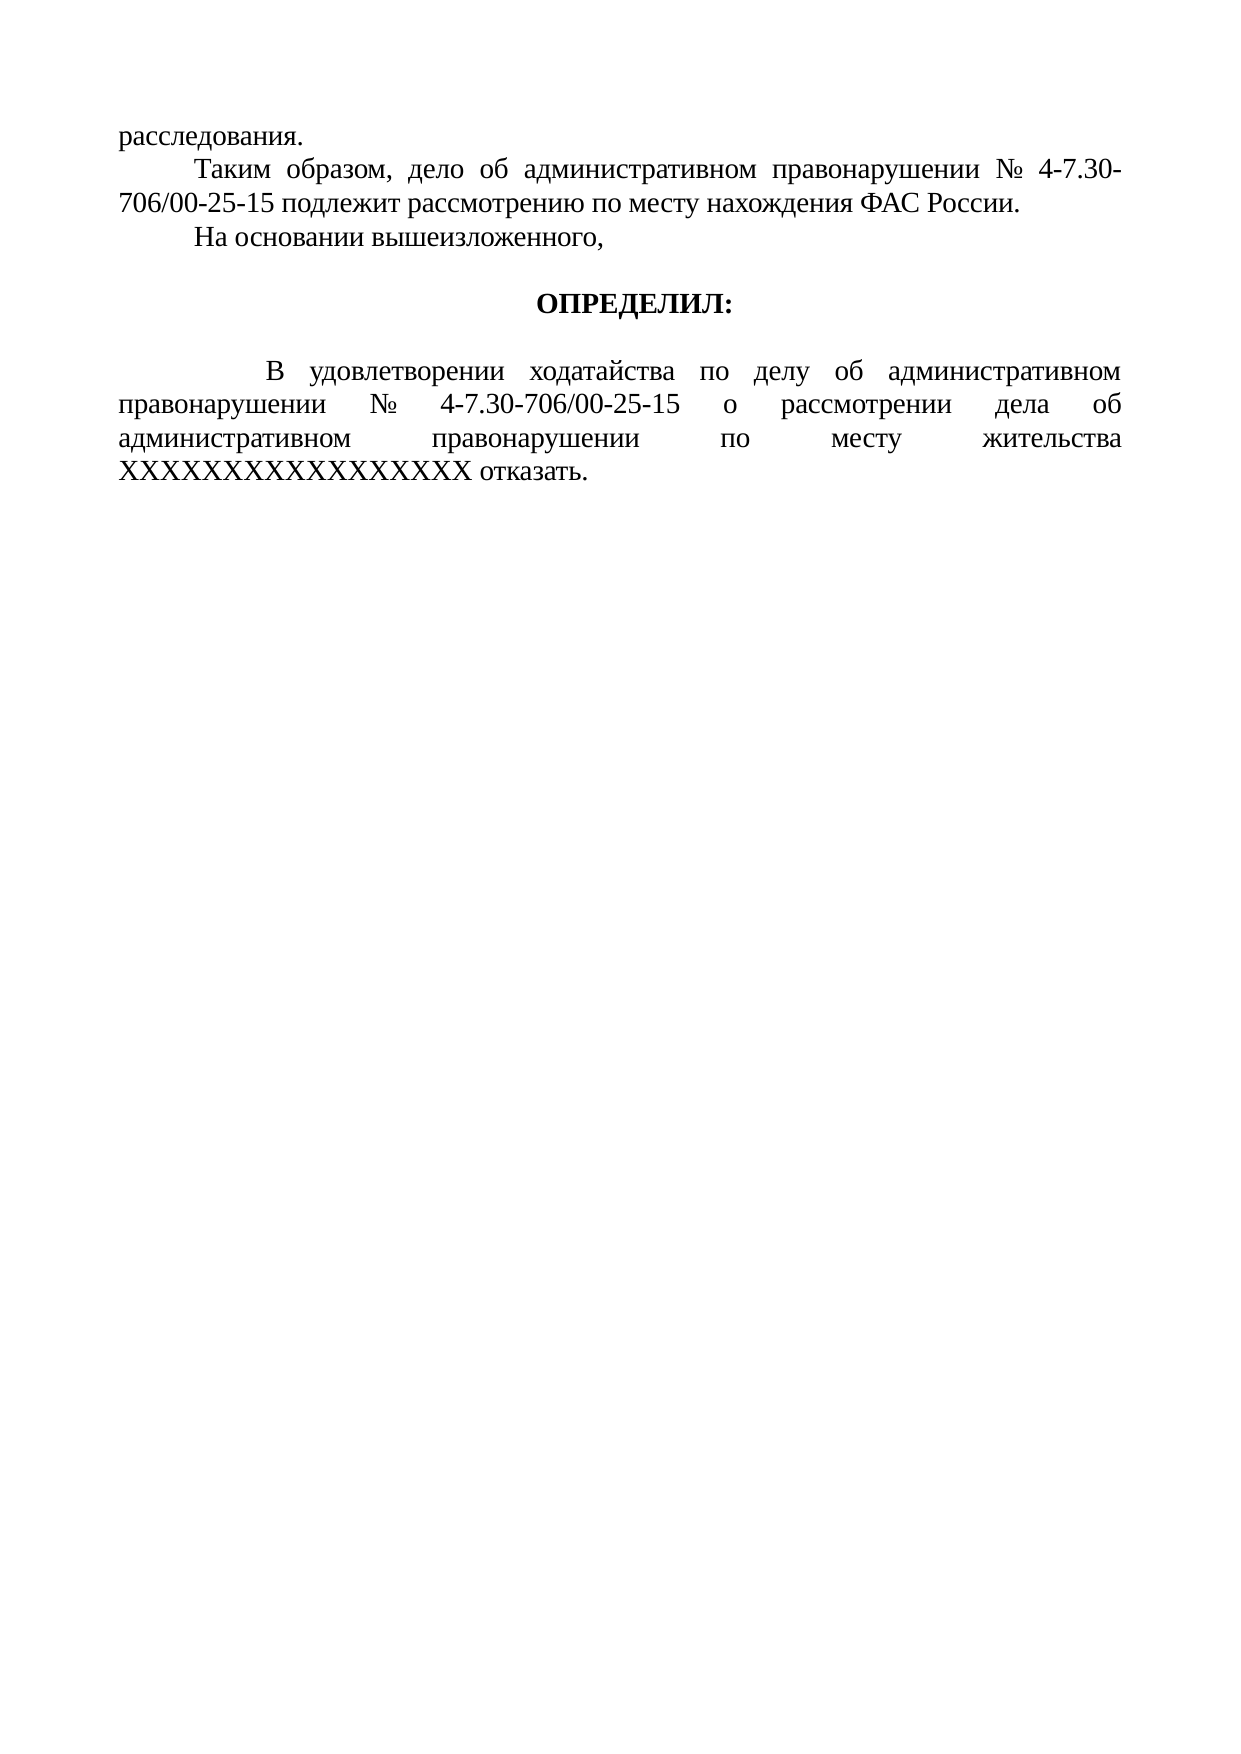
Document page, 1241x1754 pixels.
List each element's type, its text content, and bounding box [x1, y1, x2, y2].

text На основании вышеизложенного, [118, 219, 1122, 252]
text ОПРЕДЕЛИЛ: [118, 286, 1122, 319]
list В удовлетворении ходатайства по делу об административном правонарушении № 4-7.30-706/00-25-15 о рассмотрении дела об административном правонарушении по месту жительства XXXXXXXXXXXXXXXXX отказать. [118, 353, 1122, 487]
text расследования. [118, 118, 1122, 152]
text Таким образом, дело об административном правонарушении № 4-7.30-706/00-25-15 подлежит рассмотрению по месту нахождения ФАС России. [118, 152, 1122, 219]
